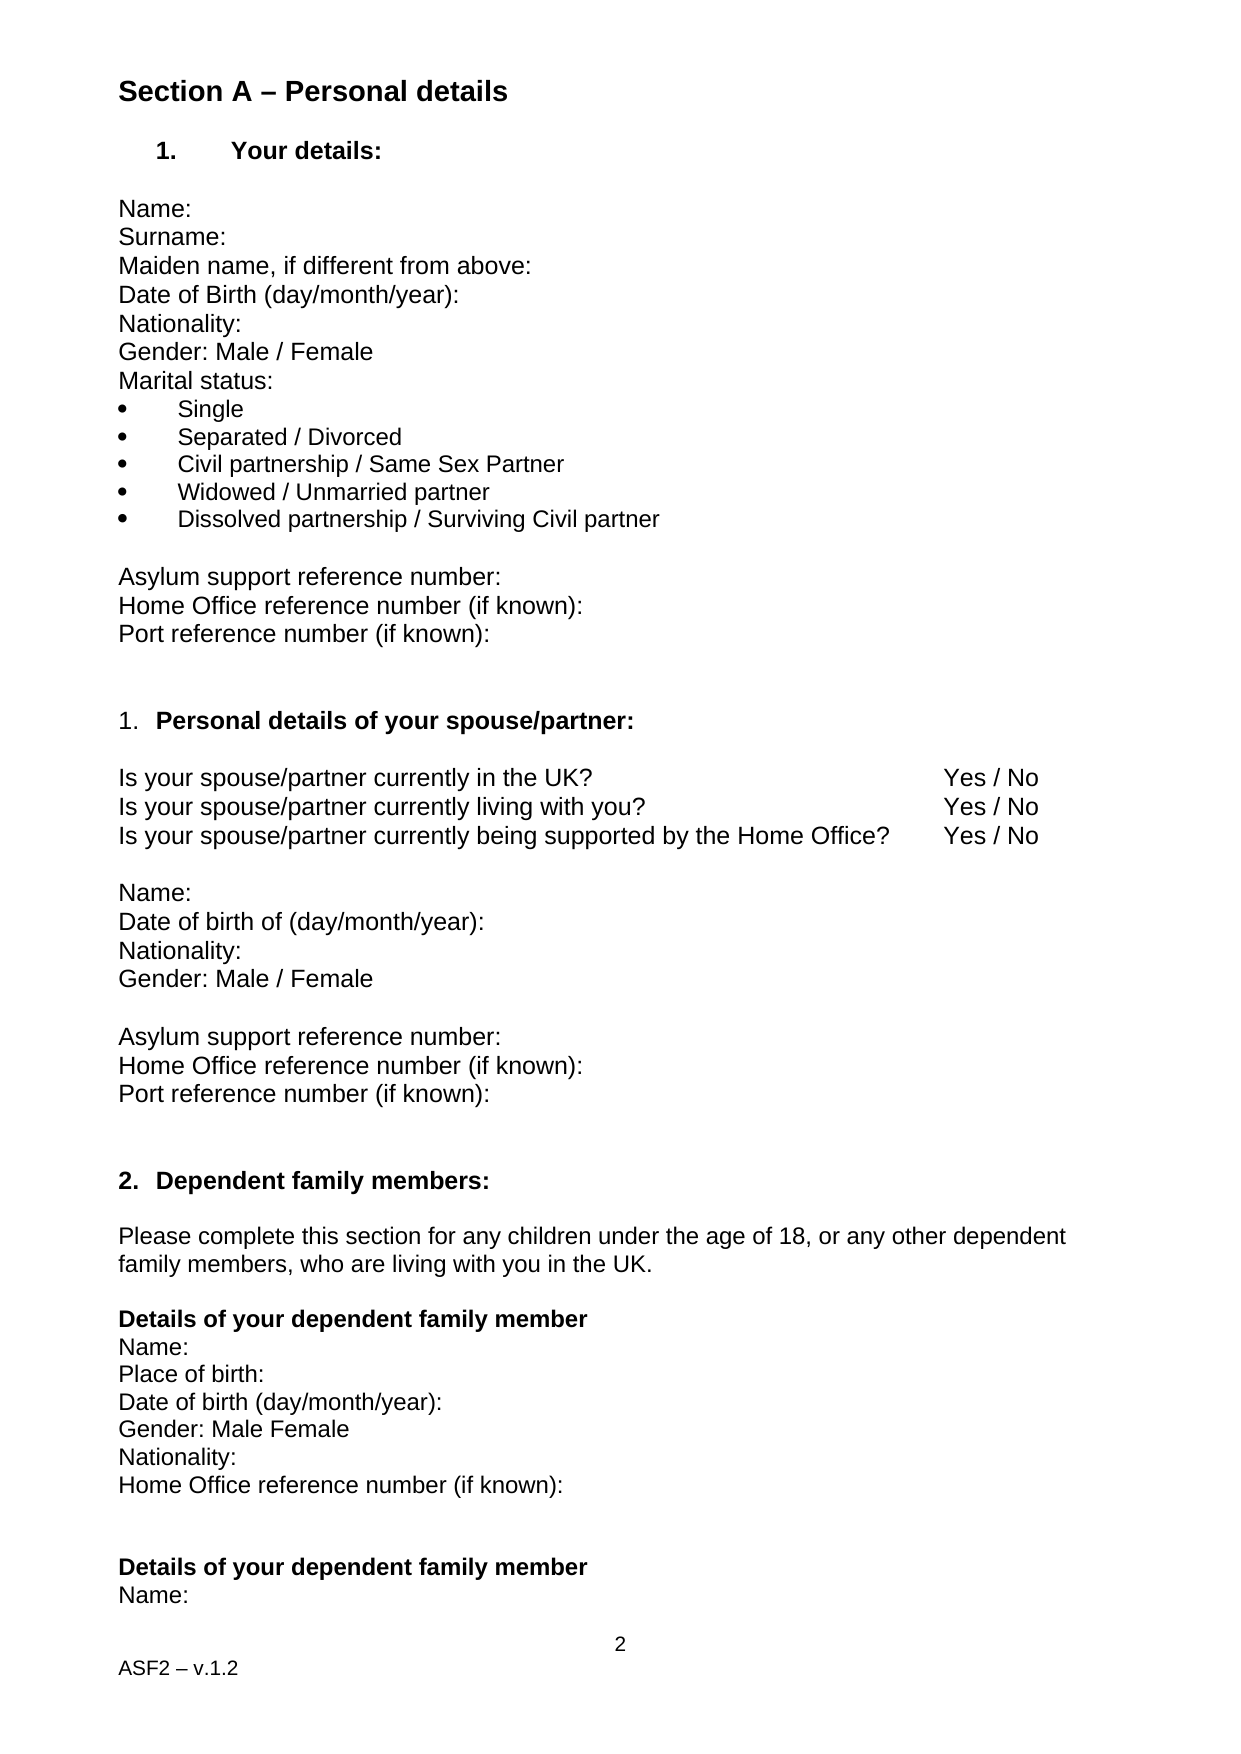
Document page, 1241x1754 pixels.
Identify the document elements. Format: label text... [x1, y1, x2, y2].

list Your details: [156, 136, 1122, 165]
text Home Office reference number (if known): [118, 1471, 1122, 1498]
text Is your spouse/partner currently being supported by the Home Office? Yes / No [118, 821, 1122, 849]
text Maiden name, if different from above: [118, 251, 1122, 280]
list Separated / Divorced [118, 422, 1122, 450]
text Section A – Personal details [118, 74, 1122, 107]
text Name: [118, 1332, 1122, 1360]
list Civil partnership / Same Sex Partner [118, 450, 1122, 478]
text Marital status: [118, 366, 1122, 395]
text Home Office reference number (if known): [118, 591, 1122, 619]
text Gender: Male / Female [118, 964, 1122, 993]
list Widowed / Unmarried partner [118, 478, 1122, 505]
text Date of birth (day/month/year): [118, 1388, 1122, 1415]
text Asylum support reference number: [118, 1022, 1122, 1051]
text Gender: Male Female [118, 1415, 1122, 1443]
text Nationality: [118, 1443, 1122, 1471]
text Details of your dependent family member [118, 1553, 1122, 1581]
text Name: [118, 878, 1122, 907]
text Date of birth of (day/month/year): [118, 907, 1122, 936]
text Asylum support reference number: [118, 562, 1122, 591]
text Please complete this section for any children under the age of 18, or any other dependent family members, who are living with you in the UK. [118, 1222, 1122, 1277]
text Is your spouse/partner currently living with you? Yes / No [118, 792, 1122, 821]
text Is your spouse/partner currently in the UK? Yes / No [118, 763, 1122, 792]
list Dissolved partnership / Surviving Civil partner [118, 505, 1122, 533]
text Nationality: [118, 936, 1122, 964]
list Dependent family members: [118, 1166, 1122, 1194]
text Port reference number (if known): [118, 1079, 1122, 1108]
text Place of birth: [118, 1360, 1122, 1388]
text Details of your dependent family member [118, 1305, 1122, 1332]
text Nationality: [118, 309, 1122, 337]
text Name: [118, 1581, 1122, 1608]
text Gender: Male / Female [118, 337, 1122, 366]
list Single [118, 395, 1122, 422]
text Home Office reference number (if known): [118, 1051, 1122, 1079]
list Personal details of your spouse/partner: [118, 706, 1122, 734]
text Name: [118, 194, 1122, 222]
text Port reference number (if known): [118, 619, 1122, 648]
text Surname: [118, 222, 1122, 251]
text Date of Birth (day/month/year): [118, 280, 1122, 309]
